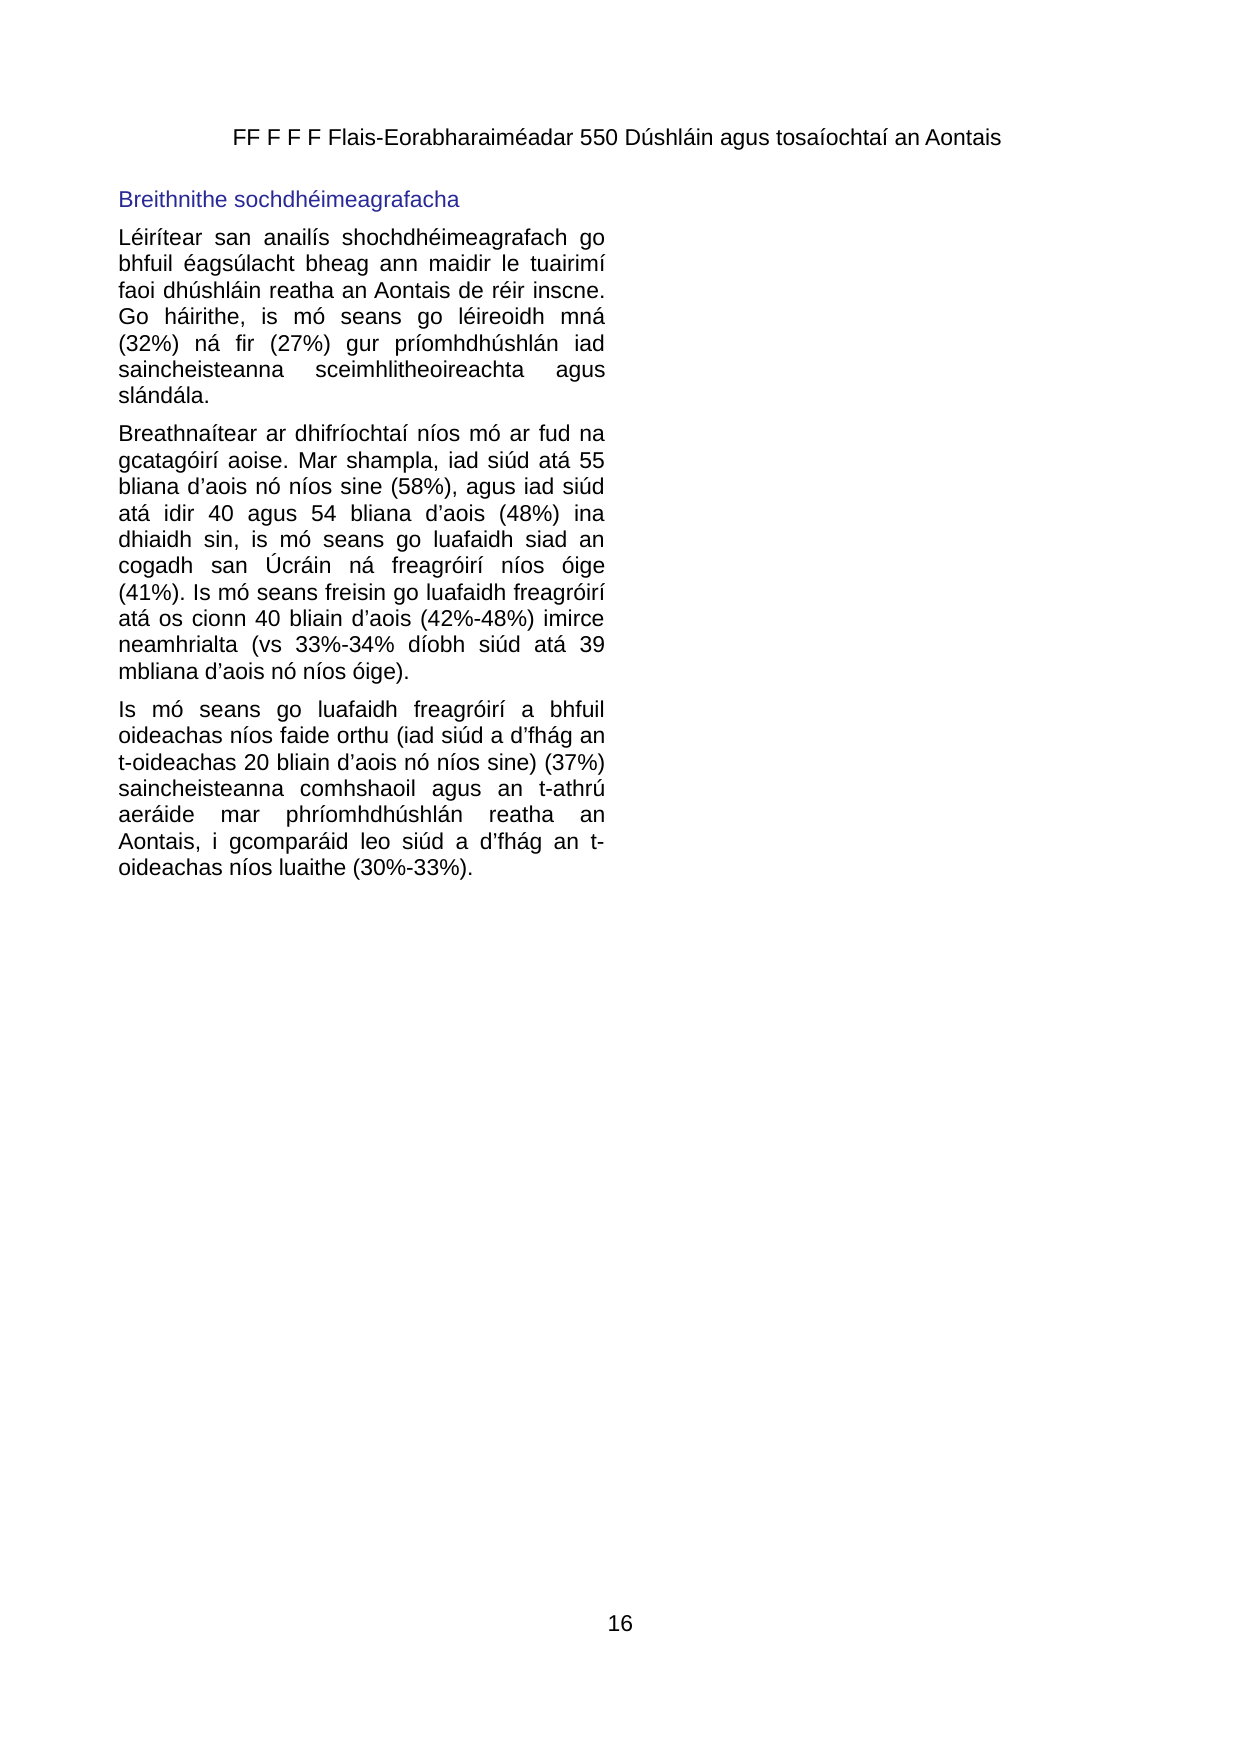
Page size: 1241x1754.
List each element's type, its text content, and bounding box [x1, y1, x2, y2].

text Breathnaítear ar dhifríochtaí níos mó ar fud na gcatagóirí aoise. Mar shampla, iad siúd atá 55 bliana d’aois nó níos sine (58%), agus iad siúd atá idir 40 agus 54 bliana d’aois (48%) ina dhiaidh sin, is mó seans go luafaidh siad an cogadh san Úcráin ná freagróirí níos óige (41%). Is mó seans freisin go luafaidh freagróirí atá os cionn 40 bliain d’aois (42%-48%) imirce neamhrialta (vs 33%-34% díobh siúd atá 39 mbliana d’aois nó níos óige). [118, 420, 605, 684]
text Is mó seans go luafaidh freagróirí a bhfuil oideachas níos faide orthu (iad siúd a d’fhág an t-oideachas 20 bliain d’aois nó níos sine) (37%) saincheisteanna comhshaoil agus an t-athrú aeráide mar phríomhdhúshlán reatha an Aontais, i gcomparáid leo siúd a d’fhág an t-oideachas níos luaithe (30%-33%). [118, 696, 605, 880]
text Léirítear san anailís shochdhéimeagrafach go bhfuil éagsúlacht bheag ann maidir le tuairimí faoi dhúshláin reatha an Aontais de réir inscne. Go háirithe, is mó seans go léireoidh mná (32%) ná fir (27%) gur príomhdhúshlán iad saincheisteanna sceimhlitheoireachta agus slándála. [118, 224, 605, 408]
text Breithnithe sochdhéimeagrafacha [118, 186, 605, 212]
